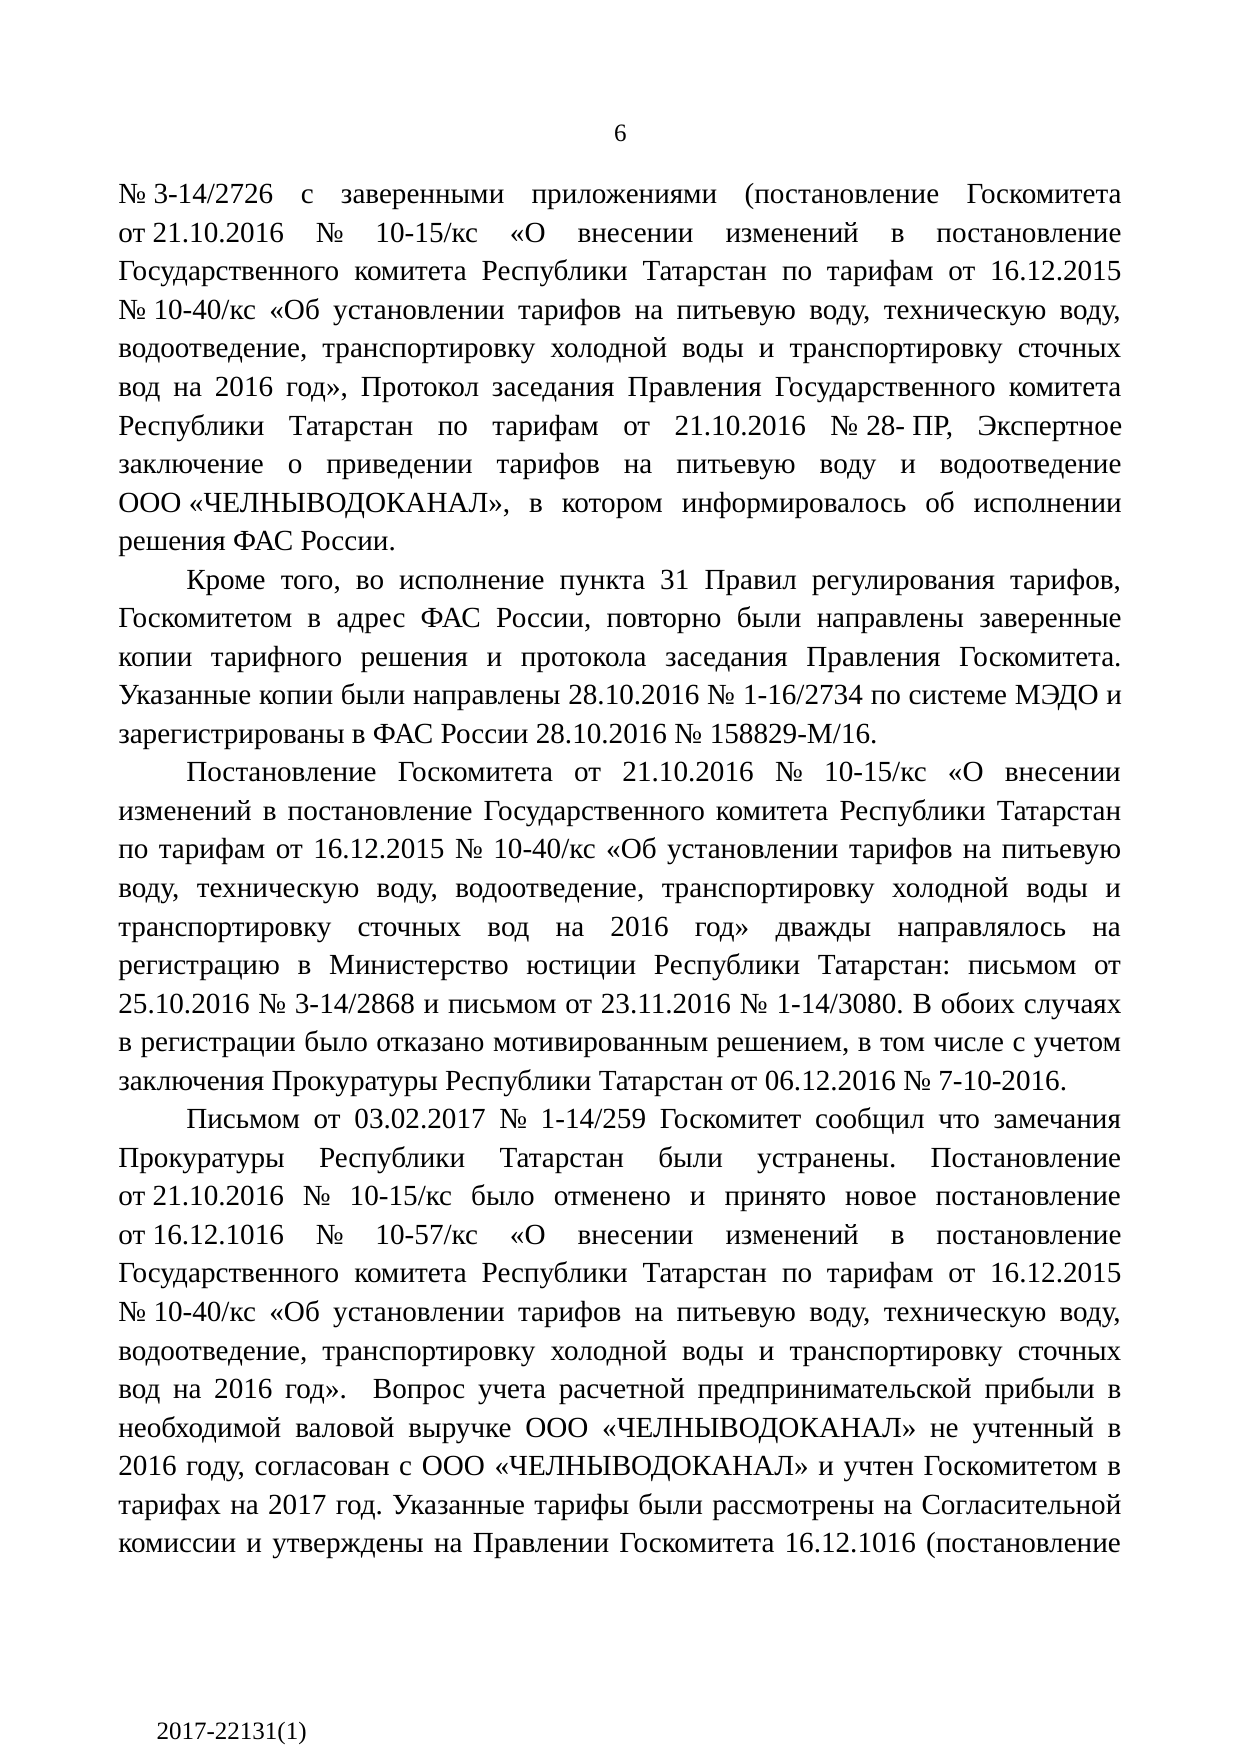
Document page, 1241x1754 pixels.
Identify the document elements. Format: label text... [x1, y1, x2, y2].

text Кроме того, во исполнение пункта 31 Правил регулирования тарифов, Госкомитетом в адрес ФАС России, повторно были направлены заверенные копии тарифного решения и протокола заседания Правления Госкомитета. Указанные копии были направлены 28.10.2016 № 1-16/2734 по системе МЭДО и зарегистрированы в ФАС России 28.10.2016 № 158829-М/16. [118, 562, 1122, 749]
text Письмом от 03.02.2017 № 1-14/259 Госкомитет сообщил что замечания Прокуратуры Республики Татарстан были устранены. Постановление от 21.10.2016 № 10-15/кс было отменено и принято новое постановление от 16.12.1016 № 10-57/кс «О внесении изменений в постановление Государственного комитета Республики Татарстан по тарифам от 16.12.2015 № 10-40/кс «Об установлении тарифов на питьевую воду, техническую воду, водоотведение, транспортировку холодной воды и транспортировку сточных вод на 2016 год». Вопрос учета расчетной предпринимательской прибыли в необходимой валовой выручке ООО «ЧЕЛНЫВОДОКАНАЛ» не учтенный в 2016 году, согласован с ООО «ЧЕЛНЫВОДОКАНАЛ» и учтен Госкомитетом в тарифах на 2017 год. Указанные тарифы были рассмотрены на Согласительной комиссии и утверждены на Правлении Госкомитета 16.12.1016 (постановление [118, 1101, 1122, 1559]
text № 3-14/2726 с заверенными приложениями (постановление Госкомитета от 21.10.2016 № 10-15/кс «О внесении изменений в постановление Государственного комитета Республики Татарстан по тарифам от 16.12.2015 № 10-40/кс «Об установлении тарифов на питьевую воду, техническую воду, водоотведение, транспортировку холодной воды и транспортировку сточных вод на 2016 год», Протокол заседания Правления Государственного комитета Республики Татарстан по тарифам от 21.10.2016 № 28- ПР, Экспертное заключение о приведении тарифов на питьевую воду и водоотведение ООО «ЧЕЛНЫВОДОКАНАЛ», в котором информировалось об исполнении решения ФАС России. [118, 176, 1122, 557]
text Постановление Госкомитета от 21.10.2016 № 10-15/кс «О внесении изменений в постановление Государственного комитета Республики Татарстан по тарифам от 16.12.2015 № 10-40/кс «Об установлении тарифов на питьевую воду, техническую воду, водоотведение, транспортировку холодной воды и транспортировку сточных вод на 2016 год» дважды направлялось на регистрацию в Министерство юстиции Республики Татарстан: письмом от 25.10.2016 № 3-14/2868 и письмом от 23.11.2016 № 1-14/3080. В обоих случаях в регистрации было отказано мотивированным решением, в том числе с учетом заключения Прокуратуры Республики Татарстан от 06.12.2016 № 7-10-2016. [118, 754, 1122, 1096]
